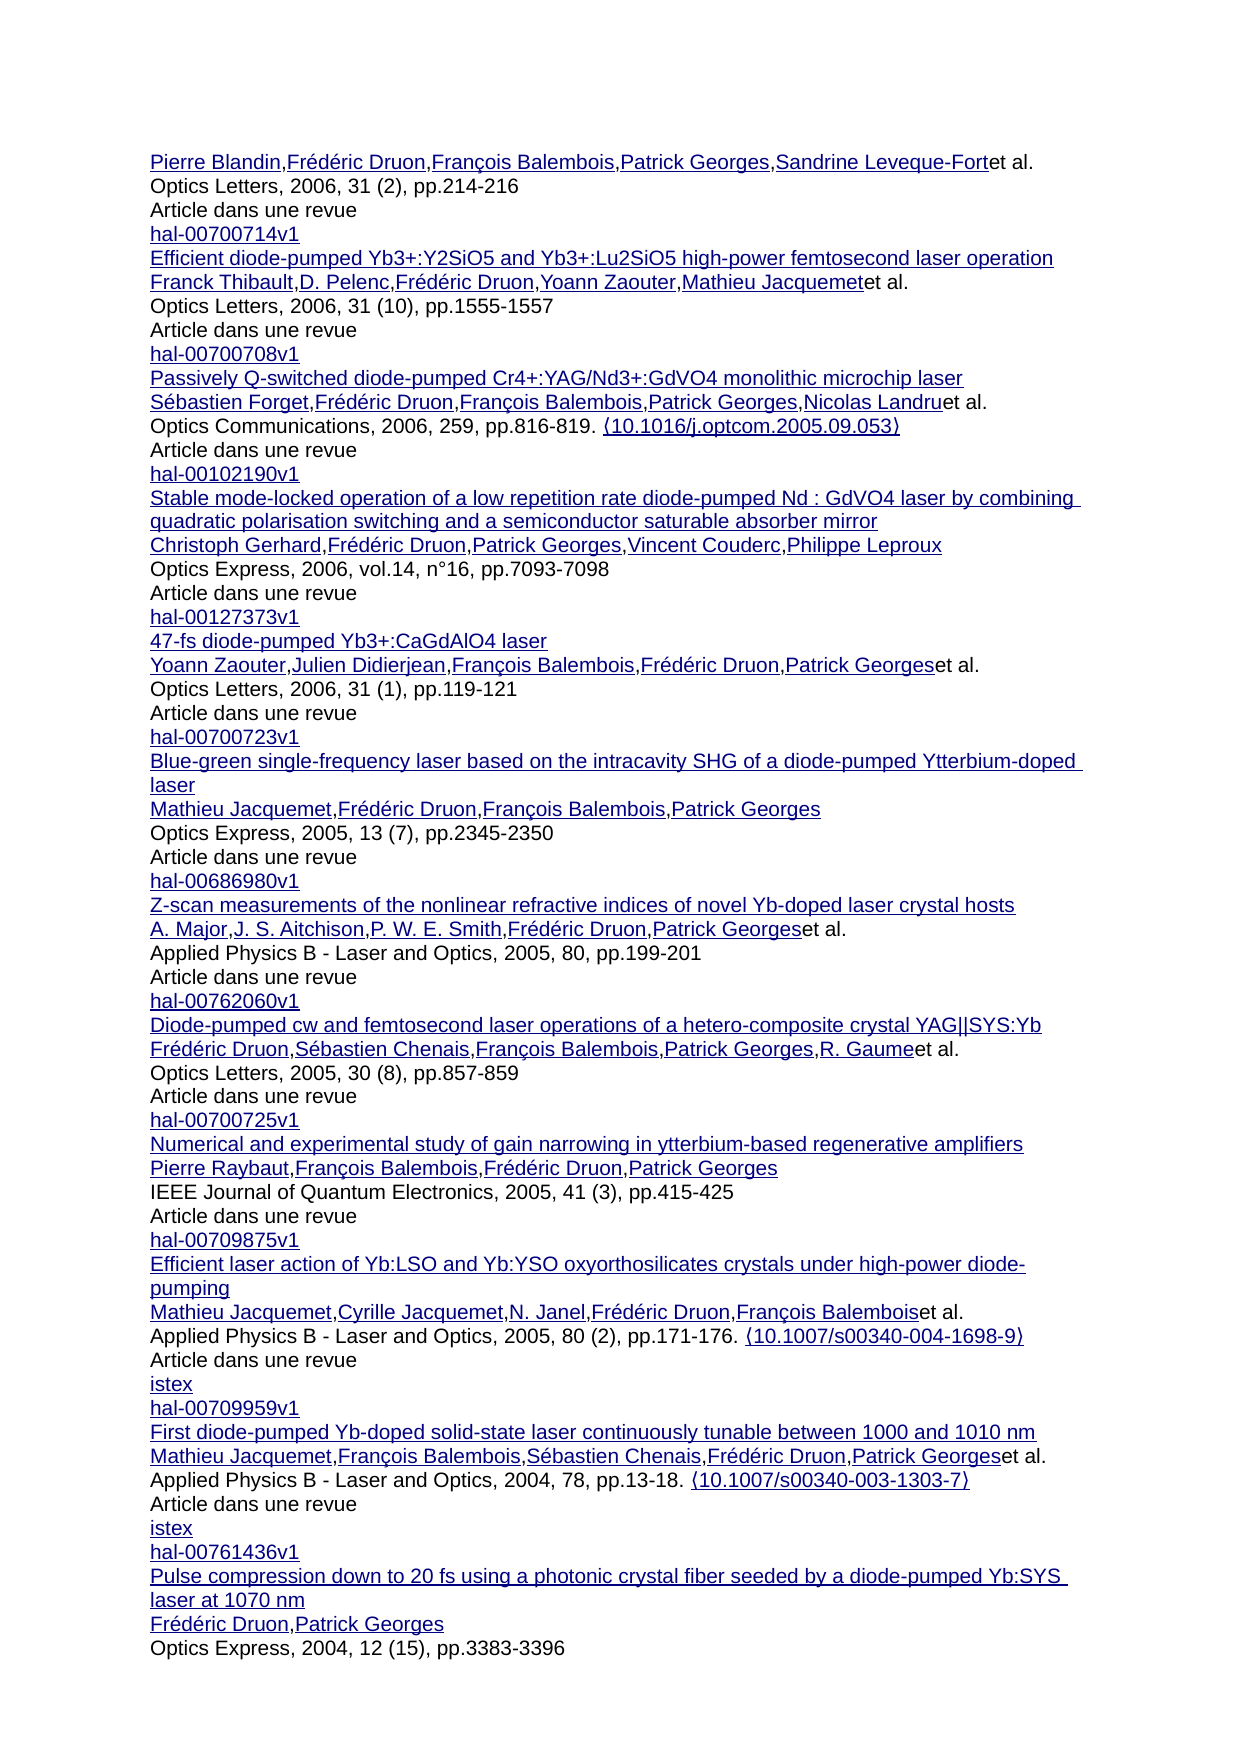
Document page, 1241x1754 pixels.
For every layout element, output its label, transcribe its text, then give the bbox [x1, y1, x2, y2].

table_cell Pulse compression down to 20 fs using a photonic crystal fiber seeded by a diode-pumped Yb:SYS laser at 1070 nm Frédéric Druon,Patrick Georges Optics Express, 2004, 12 (15), pp.3383-3396 [150, 1564, 1090, 1659]
table_cell Efficient diode-pumped Yb3+:Y2SiO5 and Yb3+:Lu2SiO5 high-power femtosecond laser operation Franck Thibault,D. Pelenc,Frédéric Druon,Yoann Zaouter,Mathieu Jacquemetet al. Optics Letters, 2006, 31 (10), pp.1555-1557 Article dans une revue hal-00700708v1 [150, 246, 1090, 366]
table_cell Blue-green single-frequency laser based on the intracavity SHG of a diode-pumped Ytterbium-doped laser Mathieu Jacquemet,Frédéric Druon,François Balembois,Patrick Georges Optics Express, 2005, 13 (7), pp.2345-2350 Article dans une revue hal-00686980v1 [150, 749, 1090, 893]
table_cell 47-fs diode-pumped Yb3+:CaGdAlO4 laser Yoann Zaouter,Julien Didierjean,François Balembois,Frédéric Druon,Patrick Georgeset al. Optics Letters, 2006, 31 (1), pp.119-121 Article dans une revue hal-00700723v1 [150, 629, 1090, 749]
table_cell Efficient laser action of Yb:LSO and Yb:YSO oxyorthosilicates crystals under high-power diode-pumping Mathieu Jacquemet,Cyrille Jacquemet,N. Janel,Frédéric Druon,François Balemboiset al. Applied Physics B - Laser and Optics, 2005, 80 (2), pp.171-176. ⟨10.1007/s00340-004-1698-9⟩ Article dans une revue istex hal-00709959v1 [150, 1252, 1090, 1420]
table_cell Diode-pumped cw and femtosecond laser operations of a hetero-composite crystal YAG||SYS:Yb Frédéric Druon,Sébastien Chenais,François Balembois,Patrick Georges,R. Gaumeet al. Optics Letters, 2005, 30 (8), pp.857-859 Article dans une revue hal-00700725v1 [150, 1013, 1090, 1132]
table_cell Numerical and experimental study of gain narrowing in ytterbium-based regenerative amplifiers Pierre Raybaut,François Balembois,Frédéric Druon,Patrick Georges IEEE Journal of Quantum Electronics, 2005, 41 (3), pp.415-425 Article dans une revue hal-00709875v1 [150, 1132, 1090, 1252]
table_cell First diode-pumped Yb-doped solid-state laser continuously tunable between 1000 and 1010 nm Mathieu Jacquemet,François Balembois,Sébastien Chenais,Frédéric Druon,Patrick Georgeset al. Applied Physics B - Laser and Optics, 2004, 78, pp.13-18. ⟨10.1007/s00340-003-1303-7⟩ Article dans une revue istex hal-00761436v1 [150, 1420, 1090, 1563]
table_cell Z-scan measurements of the nonlinear refractive indices of novel Yb-doped laser crystal hosts A. Major,J. S. Aitchison,P. W. E. Smith,Frédéric Druon,Patrick Georgeset al. Applied Physics B - Laser and Optics, 2005, 80, pp.199-201 Article dans une revue hal-00762060v1 [150, 893, 1090, 1012]
table_cell Stable mode-locked operation of a low repetition rate diode-pumped Nd : GdVO4 laser by combining quadratic polarisation switching and a semiconductor saturable absorber mirror Christoph Gerhard,Frédéric Druon,Patrick Georges,Vincent Couderc,Philippe Leproux Optics Express, 2006, vol.14, n°16, pp.7093-7098 Article dans une revue hal-00127373v1 [150, 485, 1090, 629]
table_cell Pierre Blandin,Frédéric Druon,François Balembois,Patrick Georges,Sandrine Leveque-Fortet al. Optics Letters, 2006, 31 (2), pp.214-216 Article dans une revue hal-00700714v1 [150, 150, 1090, 246]
table_cell Passively Q-switched diode-pumped Cr4+:YAG/Nd3+:GdVO4 monolithic microchip laser Sébastien Forget,Frédéric Druon,François Balembois,Patrick Georges,Nicolas Landruet al. Optics Communications, 2006, 259, pp.816-819. ⟨10.1016/j.optcom.2005.09.053⟩ Article dans une revue hal-00102190v1 [150, 366, 1090, 485]
